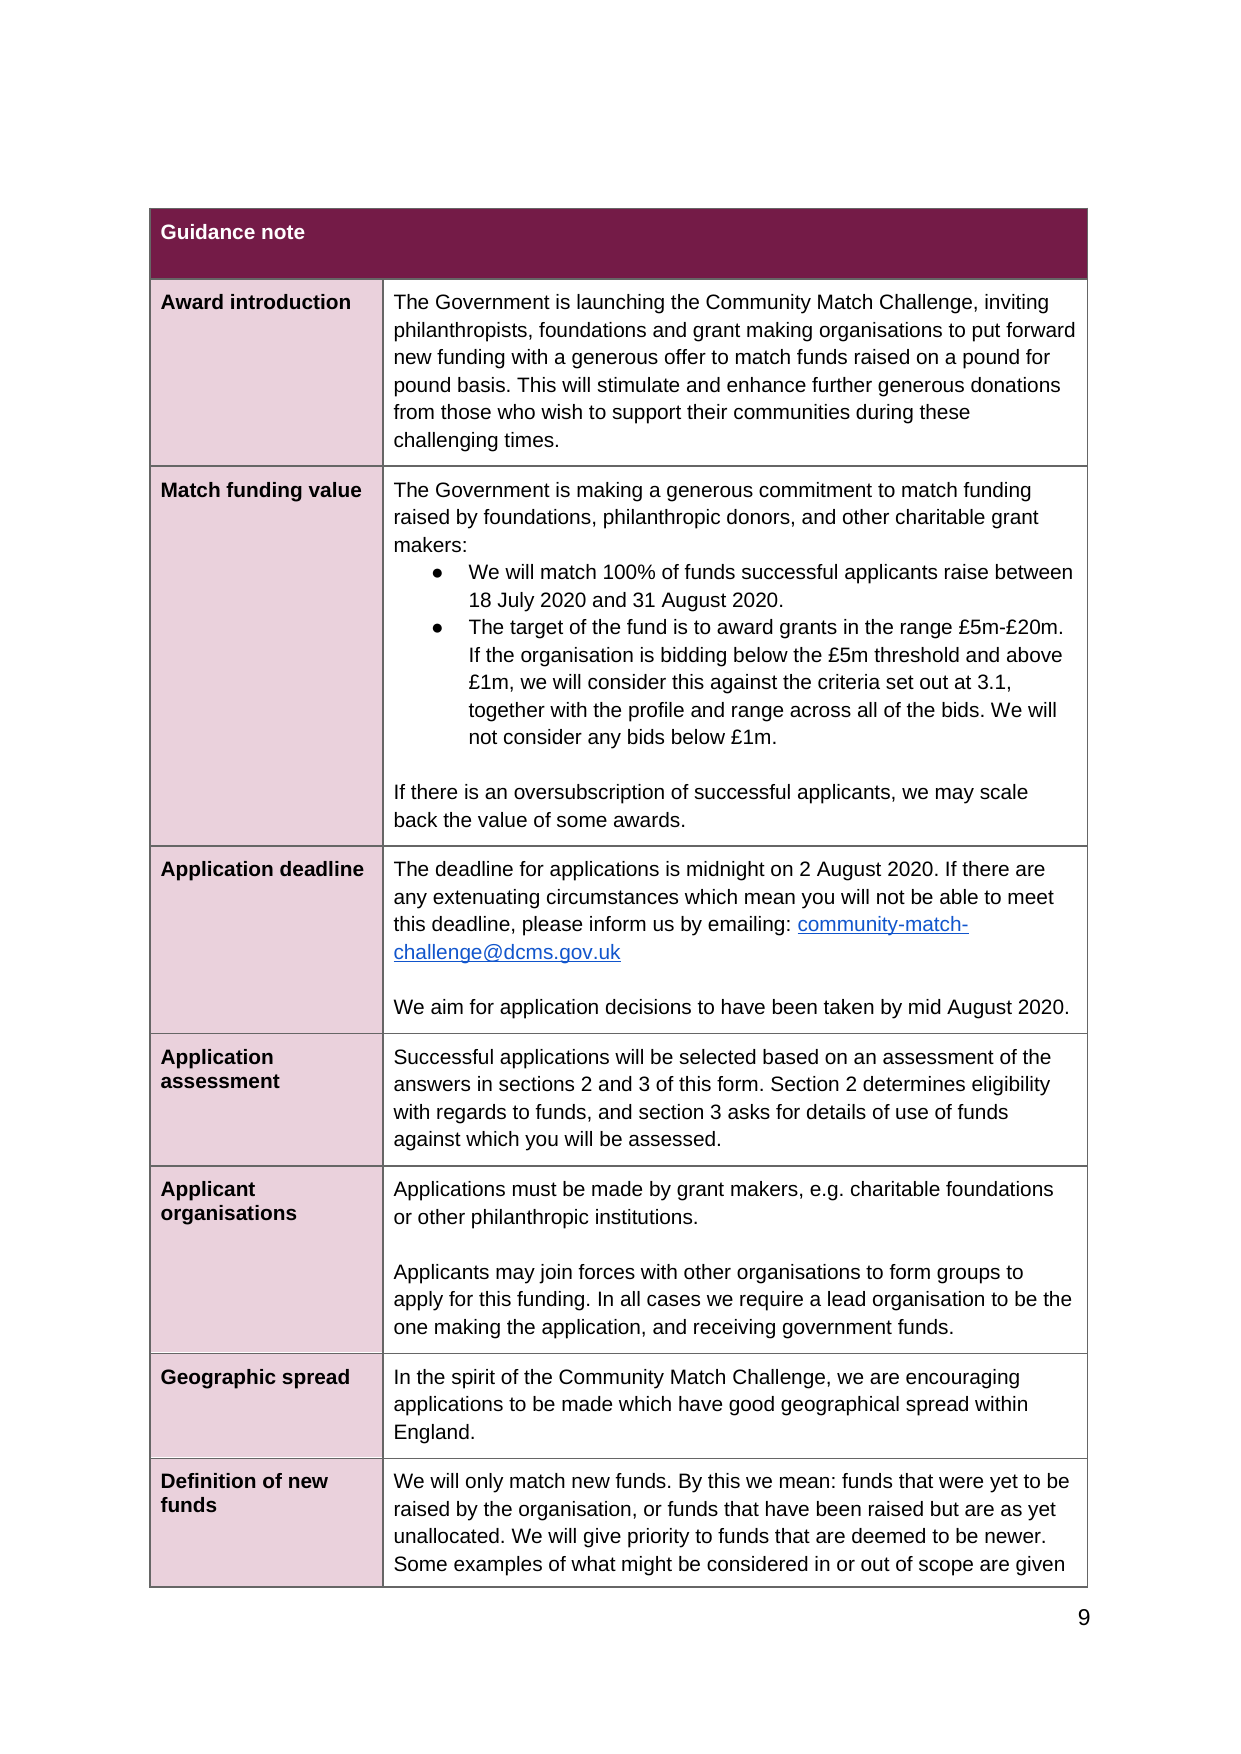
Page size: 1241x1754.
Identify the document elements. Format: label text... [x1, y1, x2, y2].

table_cell We will only match new funds. By this we mean: funds that were yet to be raised by the organisation, or funds that have been raised but are as yet unallocated. We will give priority to funds that are deemed to be newer. Some examples of what might be considered in or out of scope are given [384, 1459, 1087, 1586]
table_cell The deadline for applications is midnight on 2 August 2020. If there are any extenuating circumstances which mean you will not be able to meet this deadline, please inform us by emailing: community-match-challenge@dcms.gov.uk We aim for application decisions to have been taken by mid August 2020. [384, 847, 1087, 1033]
table_cell Applicant organisations [151, 1167, 382, 1352]
table_cell Geographic spread [151, 1354, 382, 1457]
table_cell Application deadline [151, 847, 382, 1033]
table_cell Application assessment [151, 1034, 382, 1165]
table_cell Successful applications will be selected based on an assessment of the answers in sections 2 and 3 of this form. Section 2 determines eligibility with regards to funds, and section 3 asks for details of use of funds against which you will be assessed. [384, 1034, 1087, 1165]
table_cell The Government is launching the Community Match Challenge, inviting philanthropists, foundations and grant making organisations to put forward new funding with a generous offer to match funds raised on a pound for pound basis. This will stimulate and enhance further generous donations from those who wish to support their communities during these challenging times. [384, 280, 1087, 465]
table_cell The Government is making a generous commitment to match funding raised by foundations, philanthropic donors, and other charitable grant makers: We will match 100% of funds successful applicants raise between 18 July 2020 and 31 August 2020. The target of the fund is to award grants in the range £5m-£20m. If the organisation is bidding below the £5m threshold and above £1m, we will consider this against the criteria set out at 3.1, together with the profile and range across all of the bids. We will not consider any bids below £1m. If there is an oversubscription of successful applicants, we may scale back the value of some awards. [384, 467, 1087, 845]
table_cell Match funding value [151, 467, 382, 845]
table_cell In the spirit of the Community Match Challenge, we are encouraging applications to be made which have good geographical spread within England. [384, 1354, 1087, 1457]
table_cell Definition of new funds [151, 1459, 382, 1586]
table_header Guidance note [151, 209, 1087, 278]
table_cell Applications must be made by grant makers, e.g. charitable foundations or other philanthropic institutions. Applicants may join forces with other organisations to form groups to apply for this funding. In all cases we require a lead organisation to be the one making the application, and receiving government funds. [384, 1167, 1087, 1352]
table_cell Award introduction [151, 280, 382, 465]
